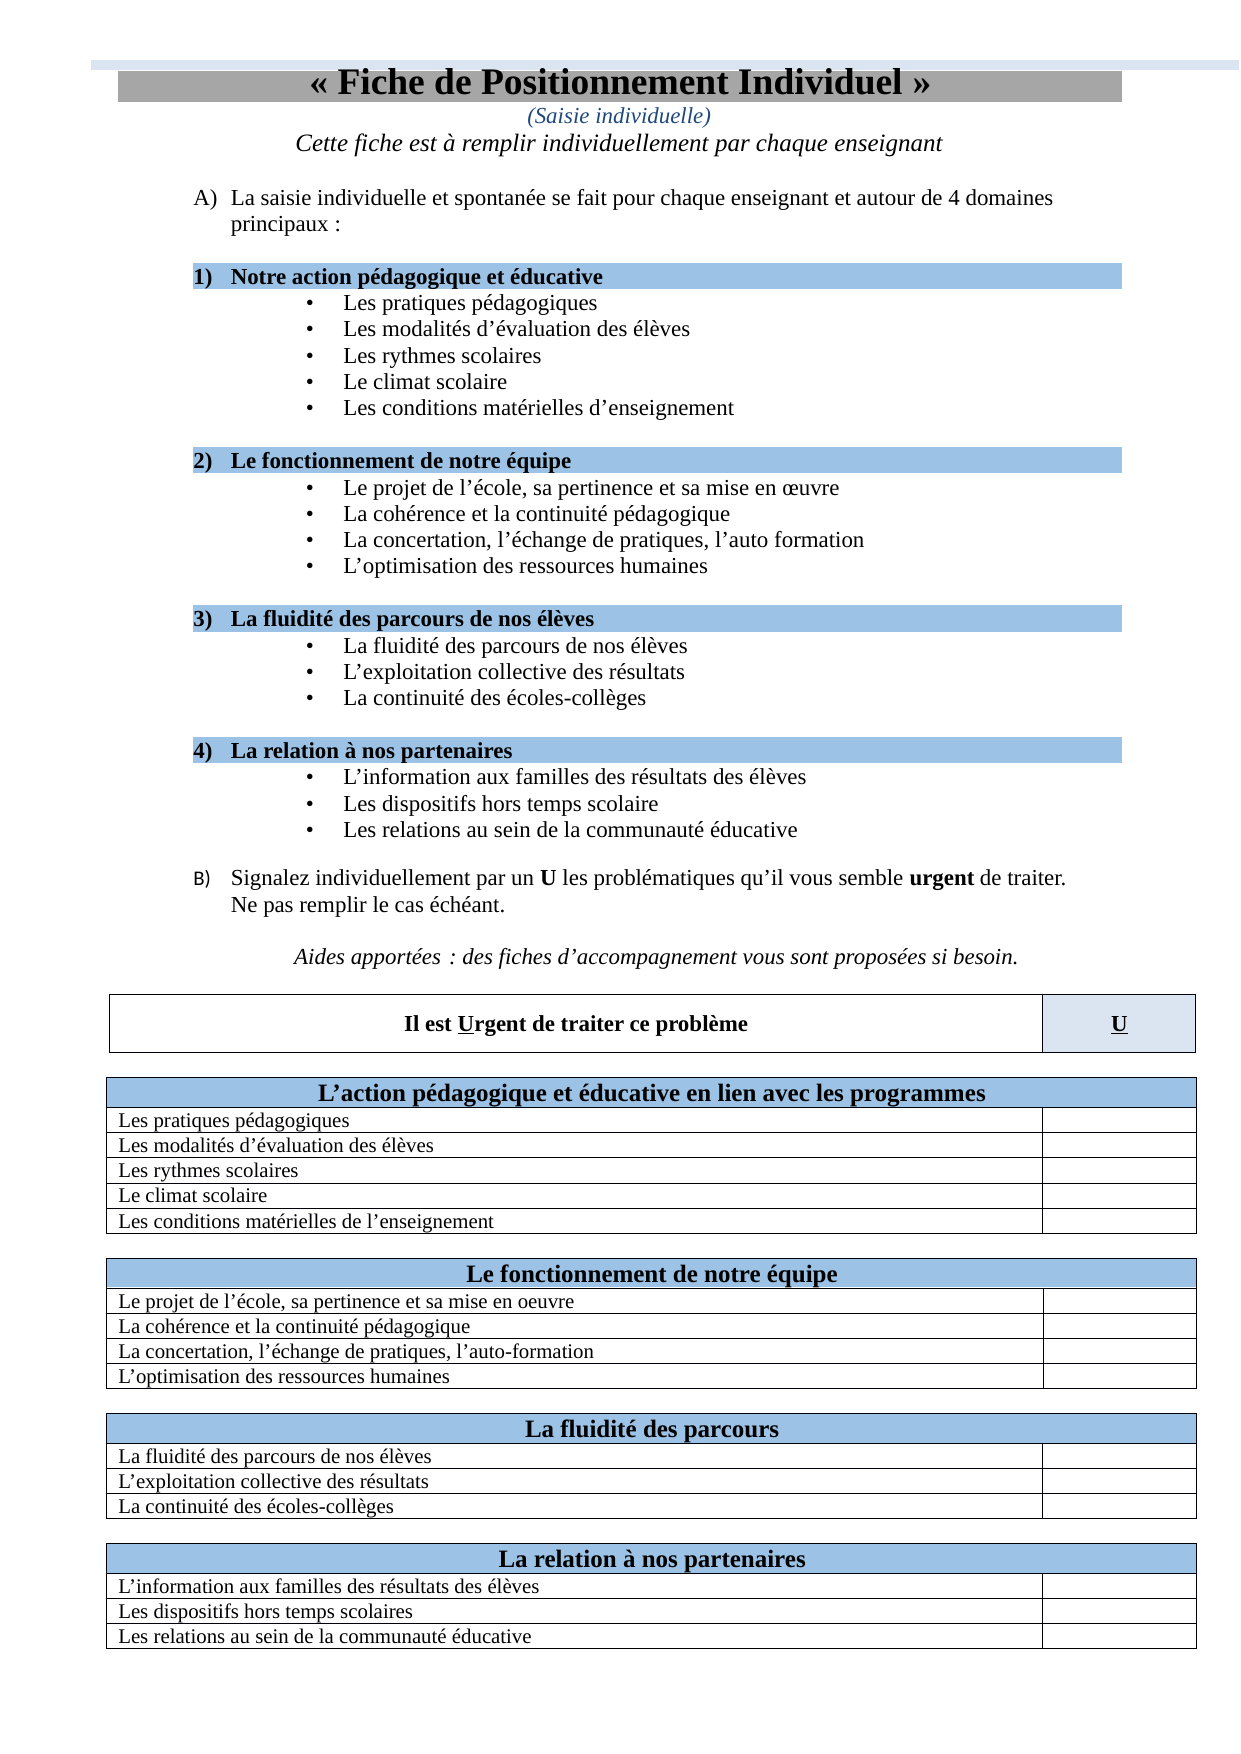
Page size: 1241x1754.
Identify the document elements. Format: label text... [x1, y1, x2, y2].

list La fluidité des parcours de nos élèves [193, 605, 1122, 632]
list Les modalités d’évaluation des élèves [306, 315, 1122, 342]
list Les dispositifs hors temps scolaire [306, 790, 1122, 816]
list L’information aux familles des résultats des élèves [306, 763, 1122, 790]
list L’optimisation des ressources humaines [306, 553, 1122, 579]
table_cell La cohérence et la continuité pédagogique [107, 1314, 1043, 1338]
list Le fonctionnement de notre équipe [193, 447, 1122, 473]
table_cell [1044, 1314, 1196, 1338]
table_cell [1043, 1133, 1196, 1157]
table_cell [1044, 1289, 1196, 1313]
table_cell [1043, 1108, 1196, 1132]
table_cell [1043, 1469, 1196, 1493]
text Ne pas remplir le cas échéant. [231, 891, 1122, 917]
table_cell [1043, 1184, 1196, 1207]
list Notre action pédagogique et éducative [193, 263, 1122, 289]
list La concertation, l’échange de pratiques, l’auto formation [306, 526, 1122, 553]
table_cell Les conditions matérielles de l’enseignement [107, 1209, 1042, 1233]
table_cell La fluidité des parcours de nos élèves [107, 1444, 1042, 1468]
table_header La fluidité des parcours [107, 1414, 1196, 1443]
list La fluidité des parcours de nos élèves [306, 632, 1122, 658]
table_cell La concertation, l’échange de pratiques, l’auto-formation [107, 1339, 1043, 1363]
table_cell [1043, 1158, 1196, 1182]
text (Saisie individuelle) [118, 102, 1122, 128]
table_cell [1043, 1444, 1196, 1468]
table_cell Les modalités d’évaluation des élèves [107, 1133, 1042, 1157]
table_cell Le climat scolaire [107, 1184, 1042, 1207]
list La relation à nos partenaires [193, 737, 1122, 763]
list Les pratiques pédagogiques [306, 289, 1122, 315]
table_cell [1043, 1494, 1196, 1518]
table_cell L’exploitation collective des résultats [107, 1469, 1042, 1493]
table_header Il est Urgent de traiter ce problème [110, 995, 1042, 1052]
table_header La relation à nos partenaires [107, 1544, 1196, 1573]
table_cell La continuité des écoles-collèges [107, 1494, 1042, 1518]
text « Fiche de Positionnement Individuel » [118, 71, 1122, 102]
list Signalez individuellement par un U les problématiques qu’il vous semble urgent de traiter. [193, 864, 1122, 891]
list Les relations au sein de la communauté éducative [306, 816, 1122, 842]
table_cell [1044, 1364, 1196, 1388]
table_cell Les relations au sein de la communauté éducative [107, 1624, 1042, 1648]
list La cohérence et la continuité pédagogique [306, 500, 1122, 526]
table_cell [1043, 1599, 1196, 1623]
text Aides apportées : des fiches d’accompagnement vous sont proposées si besoin. [193, 943, 1122, 970]
table_header L’action pédagogique et éducative en lien avec les programmes [107, 1078, 1196, 1107]
table_cell L’information aux familles des résultats des élèves [107, 1574, 1042, 1598]
table_cell Les rythmes scolaires [107, 1158, 1042, 1182]
table_cell L’optimisation des ressources humaines [107, 1364, 1043, 1388]
list Les rythmes scolaires [306, 342, 1122, 368]
list L’exploitation collective des résultats [306, 658, 1122, 684]
list La saisie individuelle et spontanée se fait pour chaque enseignant et autour de 4 domaines principaux : [193, 184, 1122, 236]
table_cell Le projet de l’école, sa pertinence et sa mise en oeuvre [107, 1289, 1043, 1313]
table_header Le fonctionnement de notre équipe [107, 1259, 1196, 1287]
table_cell [1043, 1574, 1196, 1598]
table_header U [1043, 995, 1195, 1052]
table_cell [1043, 1624, 1196, 1648]
list La continuité des écoles-collèges [306, 684, 1122, 711]
table_cell [1044, 1339, 1196, 1363]
list Le climat scolaire [306, 368, 1122, 394]
text Cette fiche est à remplir individuellement par chaque enseignant [118, 128, 1122, 157]
table_cell Les dispositifs hors temps scolaires [107, 1599, 1042, 1623]
table_cell [1043, 1209, 1196, 1233]
table_cell Les pratiques pédagogiques [107, 1108, 1042, 1132]
list Les conditions matérielles d’enseignement [306, 394, 1122, 421]
list Le projet de l’école, sa pertinence et sa mise en œuvre [306, 473, 1122, 500]
